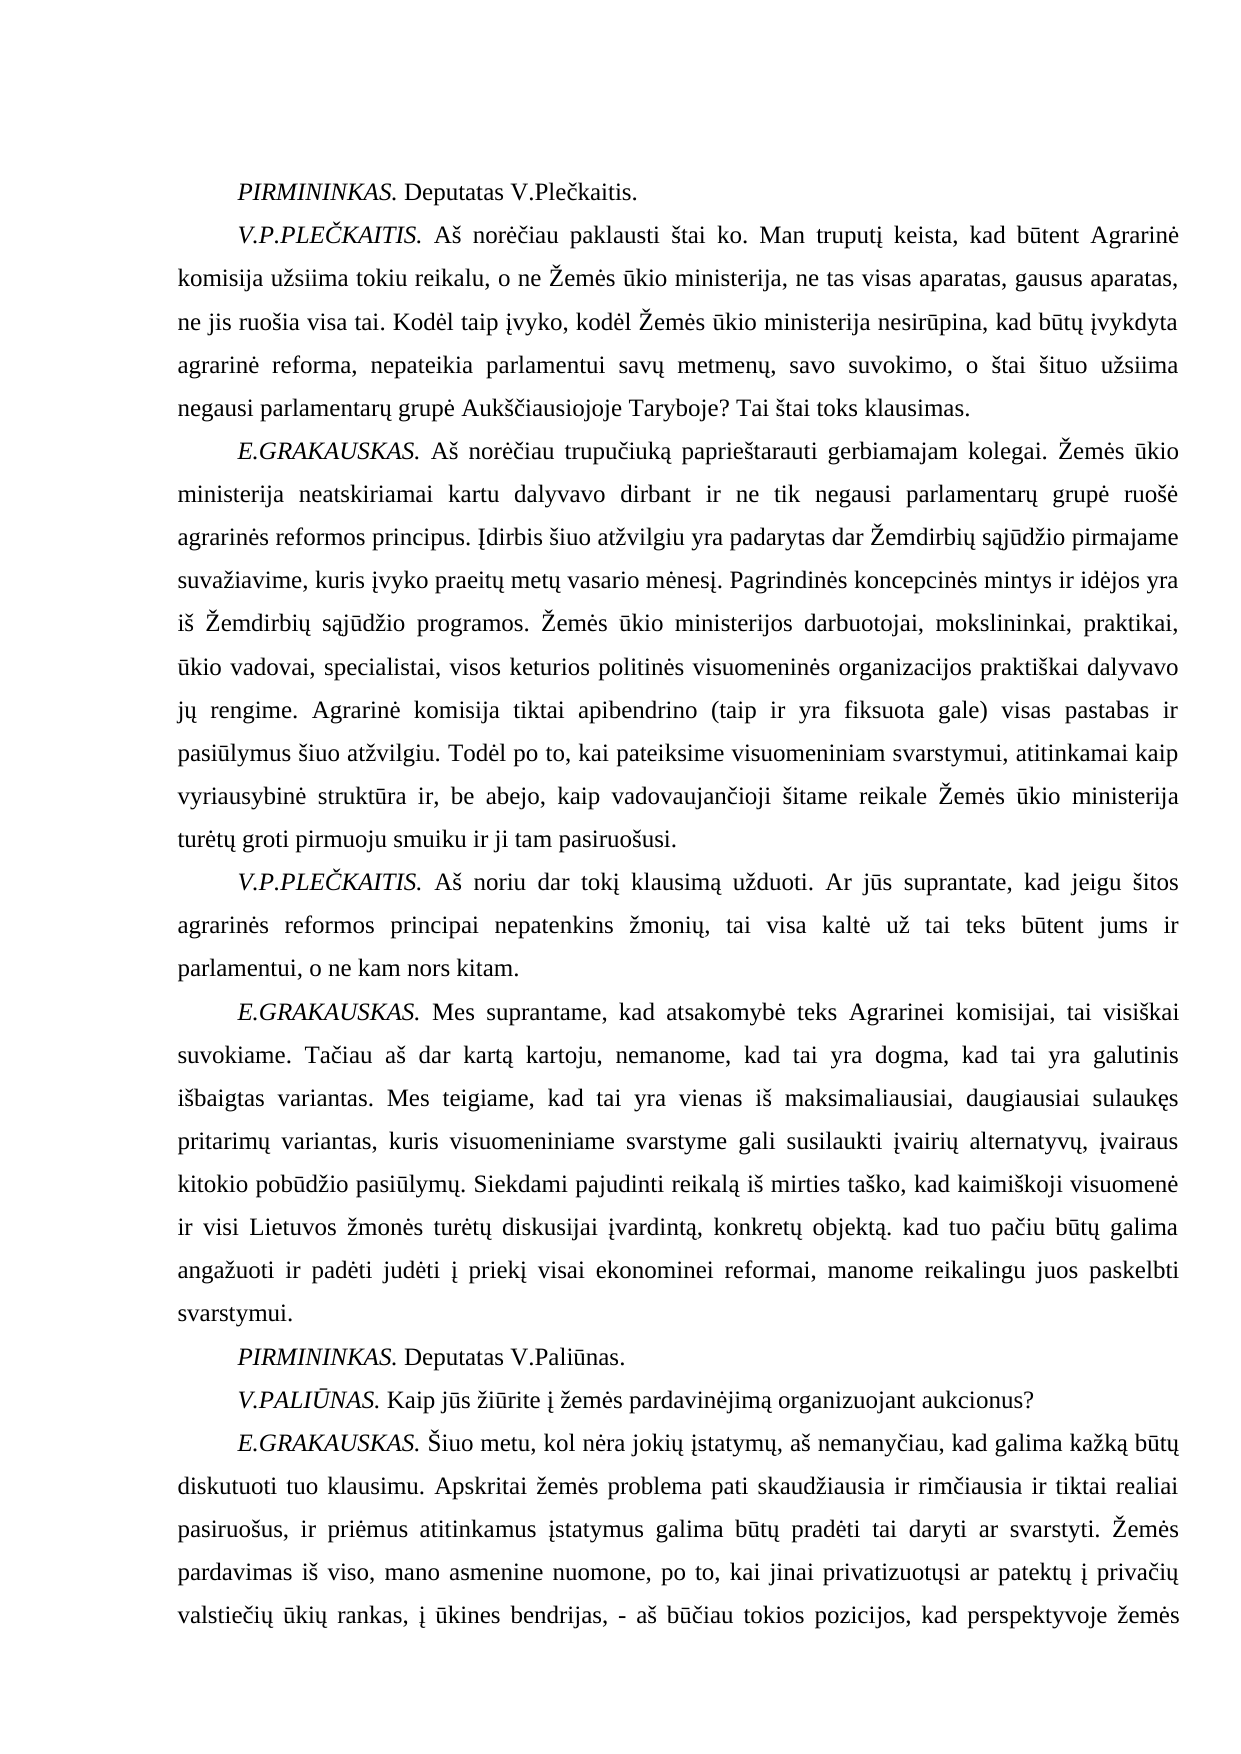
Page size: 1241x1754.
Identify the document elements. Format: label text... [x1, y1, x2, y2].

text V.P.PLEČKAITIS. Aš noriu dar tokį klausimą užduoti. Ar jūs suprantate, kad jeigu šitos agrarinės reformos principai nepatenkins žmonių, tai visa kaltė už tai teks būtent jums ir parlamentui, o ne kam nors kitam. [177, 867, 1180, 982]
text PIRMININKAS. Deputatas V.Paliūnas. [177, 1342, 1180, 1370]
text V.PALIŪNAS. Kaip jūs žiūrite į žemės pardavinėjimą organizuojant aukcionus? [177, 1385, 1180, 1413]
text E.GRAKAUSKAS. Aš norėčiau trupučiuką paprieštarauti gerbiamajam kolegai. Žemės ūkio ministerija neatskiriamai kartu dalyvavo dirbant ir ne tik negausi parlamentarų grupė ruošė agrarinės reformos principus. Įdirbis šiuo atžvilgiu yra padarytas dar Žemdirbių sąjūdžio pirmajame suvažiavime, kuris įvyko praeitų metų vasario mėnesį. Pagrindinės koncepcinės mintys ir idėjos yra iš Žemdirbių sąjūdžio programos. Žemės ūkio ministerijos darbuotojai, mokslininkai, praktikai, ūkio vadovai, specialistai, visos keturios politinės visuomeninės organizacijos praktiškai dalyvavo jų rengime. Agrarinė komisija tiktai apibendrino (taip ir yra fiksuota gale) visas pastabas ir pasiūlymus šiuo atžvilgiu. Todėl po to, kai pateiksime visuomeniniam svarstymui, atitinkamai kaip vyriausybinė struktūra ir, be abejo, kaip vadovaujančioji šitame reikale Žemės ūkio ministerija turėtų groti pirmuoju smuiku ir ji tam pasiruošusi. [177, 436, 1180, 853]
text E.GRAKAUSKAS. Šiuo metu, kol nėra jokių įstatymų, aš nemanyčiau, kad galima kažką būtų diskutuoti tuo klausimu. Apskritai žemės problema pati skaudžiausia ir rimčiausia ir tiktai realiai pasiruošus, ir priėmus atitinka­mus įstatymus galima būtų pradėti tai daryti ar svarstyti. Žemės pardavimas iš viso, mano asmenine nuomone, po to, kai jinai privatizuotųsi ar patektų į privačių valstiečių ūkių rankas, į ūkines bendrijas, - aš būčiau tokios pozici­jos, kad perspektyvoje žemės [177, 1428, 1180, 1629]
text PIRMININKAS. Deputatas V.Plečkaitis. [177, 177, 1180, 206]
text E.GRAKAUSKAS. Mes suprantame, kad atsakomybė teks Agrarinei ko­misijai, tai visiškai suvokiame. Tačiau aš dar kartą kartoju, nemanome, kad tai yra dogma, kad tai yra galutinis išbaigtas variantas. Mes teigiame, kad tai yra vienas iš maksimaliausiai, daugiausiai sulaukęs pritarimų variantas, kuris visuomeniniame svarstyme gali susilaukti įvairių alternatyvų, įvairaus kitokio pobūdžio pasiūlymų. Siekdami pajudinti reikalą iš mirties taško, kad kaimiškoji visuomenė ir visi Lietuvos žmonės turėtų diskusijai įvardintą, konkretų objektą. kad tuo pačiu būtų galima angažuoti ir padėti judėti į priekį visai ekonominei reformai, manome reikalingu juos paskelbti svarstymui. [177, 997, 1180, 1327]
text V.P.PLEČKAITIS. Aš norėčiau paklausti štai ko. Man truputį keista, kad būtent Agrarinė komisija užsiima tokiu reikalu, o ne Žemės ūkio ministerija, ne tas visas aparatas, gausus aparatas, ne jis ruošia visa tai. Kodėl taip įvyko, kodėl Žemės ūkio ministerija nesirūpina, kad būtų įvykdyta agrarinė reforma, nepateikia parlamentui savų metmenų, savo suvokimo, o štai šituo užsiima negausi parlamentarų grupė Aukščiausiojoje Taryboje? Tai štai toks klausimas. [177, 220, 1180, 422]
